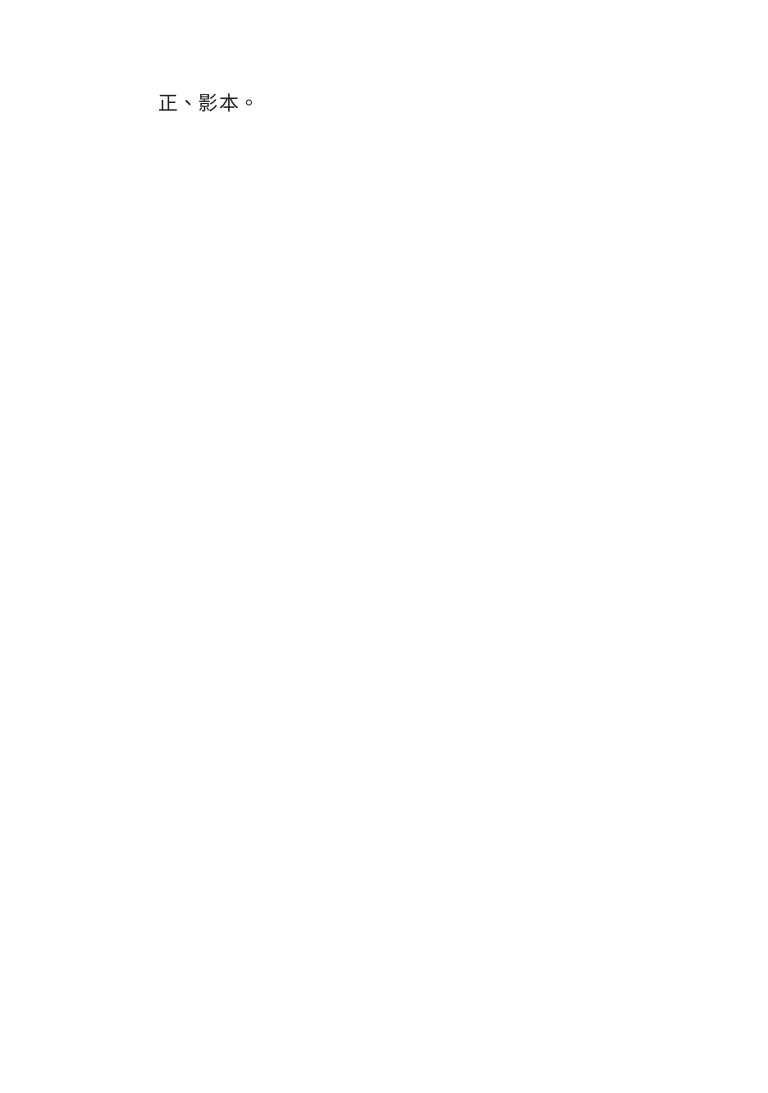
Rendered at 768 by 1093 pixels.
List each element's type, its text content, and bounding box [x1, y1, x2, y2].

text 正、影本。 [126, 87, 710, 116]
